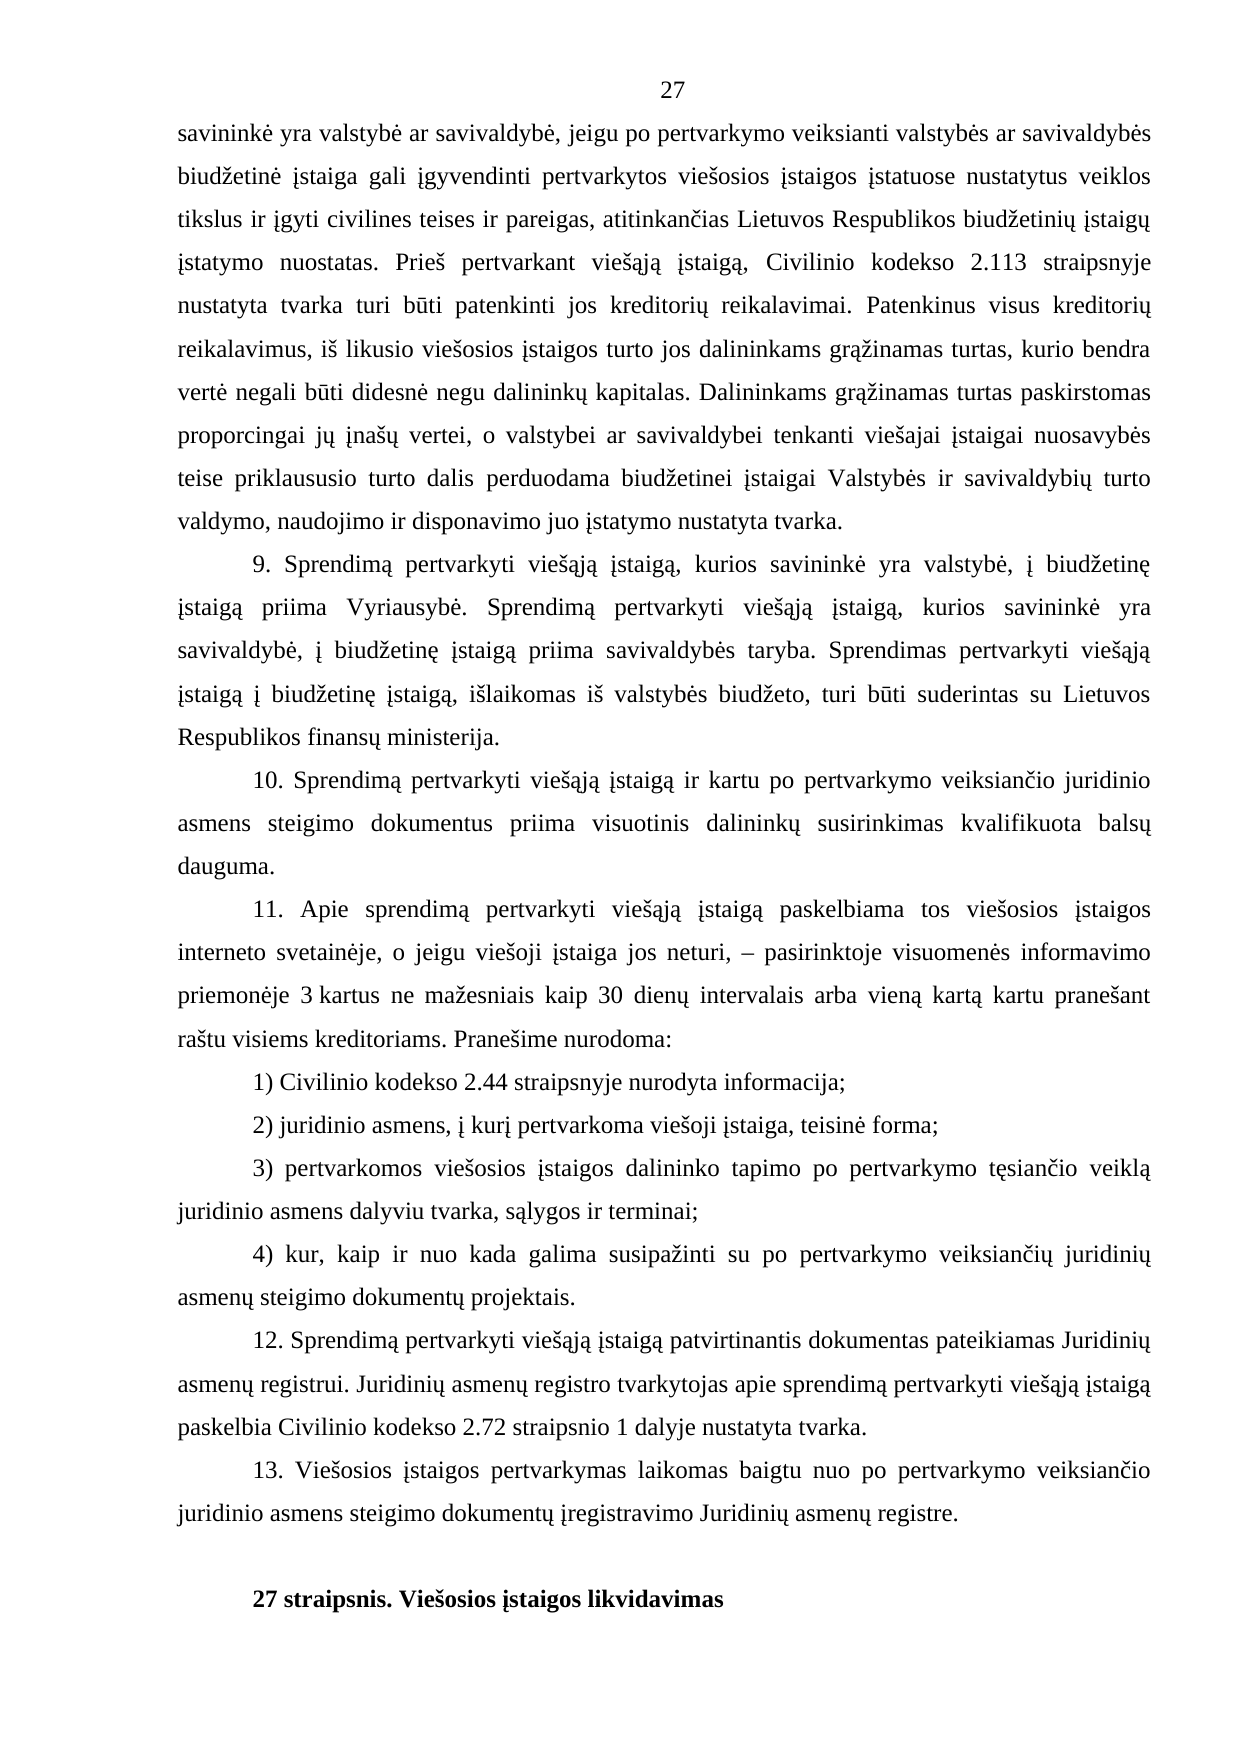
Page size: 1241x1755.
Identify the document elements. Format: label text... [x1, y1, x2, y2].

text 13. Viešosios įstaigos pertvarkymas laikomas baigtu nuo po pertvarkymo veiksiančio juridinio asmens steigimo dokumentų įregistravimo Juridinių asmenų registre. [177, 1455, 1152, 1527]
text 27 straipsnis. Viešosios įstaigos likvidavimas [177, 1584, 1152, 1613]
text 9. Sprendimą pertvarkyti viešąją įstaigą, kurios savininkė yra valstybė, į biudžetinę įstaigą priima Vyriausybė. Sprendimą pertvarkyti viešąją įstaigą, kurios savininkė yra savivaldybė, į biudžetinę įstaigą priima savivaldybės taryba. Sprendimas pertvarkyti viešąją įstaigą į biudžetinę įstaigą, išlaikomas iš valstybės biudžeto, turi būti suderintas su Lietuvos Respublikos finansų ministerija. [177, 549, 1152, 751]
text savininkė yra valstybė ar savivaldybė, jeigu po pertvarkymo veiksianti valstybės ar savivaldybės biudžetinė įstaiga gali įgyvendinti pertvarkytos viešosios įstaigos įstatuose nustatytus veiklos tikslus ir įgyti civilines teises ir pareigas, atitinkančias Lietuvos Respublikos biudžetinių įstaigų įstatymo nuostatas. Prieš pertvarkant viešąją įstaigą, Civilinio kodekso 2.113 straipsnyje nustatyta tvarka turi būti patenkinti jos kreditorių reikalavimai. Patenkinus visus kreditorių reikalavimus, iš likusio viešosios įstaigos turto jos dalininkams grąžinamas turtas, kurio bendra vertė negali būti didesnė negu dalininkų kapitalas. Dalininkams grąžinamas turtas paskirstomas proporcingai jų įnašų vertei, o valstybei ar savivaldybei tenkanti viešajai įstaigai nuosavybės teise priklaususio turto dalis perduodama biudžetinei įstaigai Valstybės ir savivaldybių turto valdymo, naudojimo ir disponavimo juo įstatymo nustatyta tvarka. [177, 118, 1152, 535]
text 2) juridinio asmens, į kurį pertvarkoma viešoji įstaiga, teisinė forma; [177, 1110, 1152, 1139]
text 12. Sprendimą pertvarkyti viešąją įstaigą patvirtinantis dokumentas pateikiamas Juridinių asmenų registrui. Juridinių asmenų registro tvarkytojas apie sprendimą pertvarkyti viešąją įstaigą paskelbia Civilinio kodekso 2.72 straipsnio 1 dalyje nustatyta tvarka. [177, 1326, 1152, 1441]
text 11. Apie sprendimą pertvarkyti viešąją įstaigą paskelbiama tos viešosios įstaigos interneto svetainėje, o jeigu viešoji įstaiga jos neturi, – pasirinktoje visuomenės informavimo priemonėje 3 kartus ne mažesniais kaip 30 dienų intervalais arba vieną kartą kartu pranešant raštu visiems kreditoriams. Pranešime nurodoma: [177, 894, 1152, 1052]
text 10. Sprendimą pertvarkyti viešąją įstaigą ir kartu po pertvarkymo veiksiančio juridinio asmens steigimo dokumentus priima visuotinis dalininkų susirinkimas kvalifikuota balsų dauguma. [177, 765, 1152, 880]
text 4) kur, kaip ir nuo kada galima susipažinti su po pertvarkymo veiksiančių juridinių asmenų steigimo dokumentų projektais. [177, 1239, 1152, 1311]
text 3) pertvarkomos viešosios įstaigos dalininko tapimo po pertvarkymo tęsiančio veiklą juridinio asmens dalyviu tvarka, sąlygos ir terminai; [177, 1153, 1152, 1225]
text 1) Civilinio kodekso 2.44 straipsnyje nurodyta informacija; [177, 1067, 1152, 1096]
